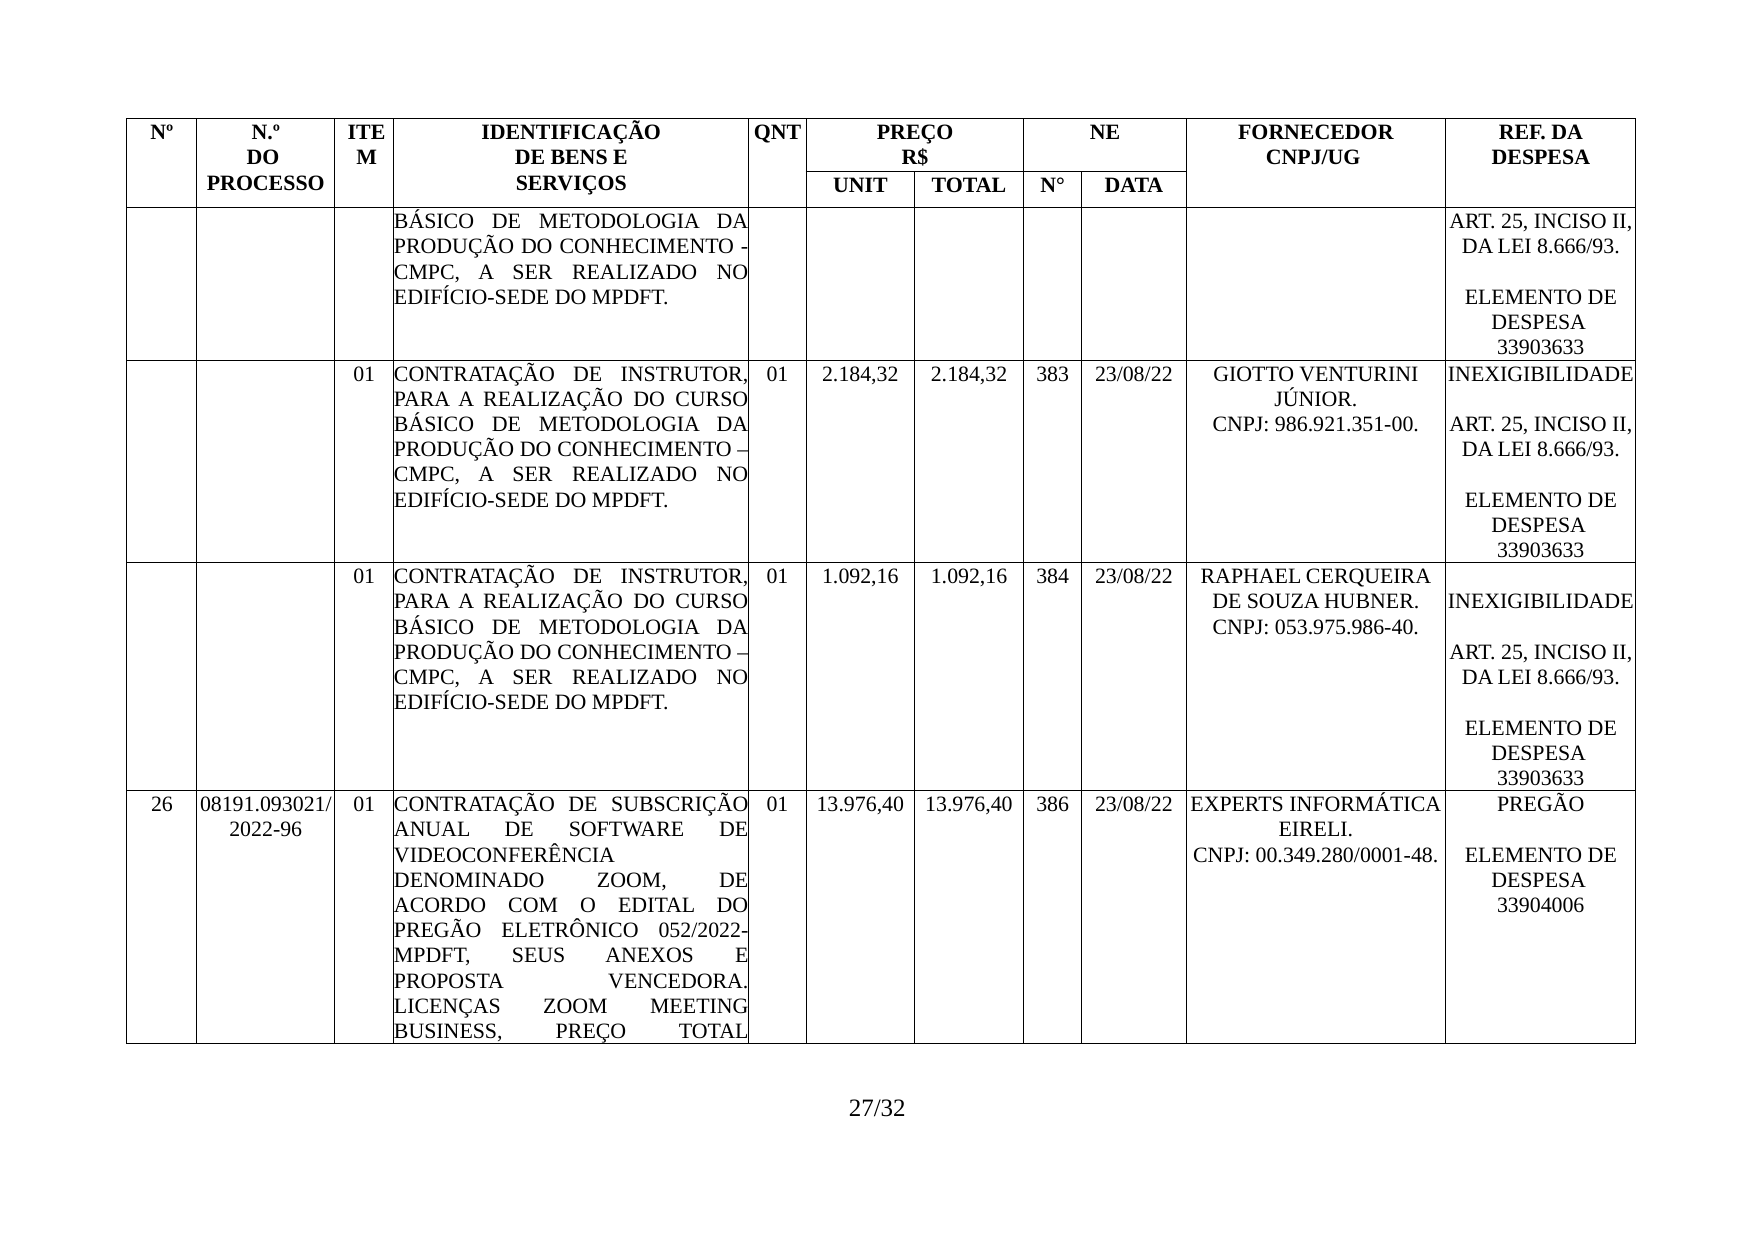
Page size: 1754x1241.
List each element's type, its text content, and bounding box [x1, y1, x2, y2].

table_cell [127, 563, 196, 790]
table_cell INEXIGIBILIDADE ART. 25, INCISO II, DA LEI 8.666/93. ELEMENTO DE DESPESA 33903633 [1446, 563, 1635, 790]
table_cell 23/08/22 [1082, 791, 1186, 1043]
table_cell CONTRATAÇÃO DE SUBSCRIÇÃO ANUAL DE SOFTWARE DE VIDEOCONFERÊNCIA DENOMINADO ZOOM, DE ACORDO COM O EDITAL DO PREGÃO ELETRÔNICO 052/2022-MPDFT, SEUS ANEXOS E PROPOSTA VENCEDORA. LICENÇAS ZOOM MEETING BUSINESS, PREÇO TOTAL [394, 791, 748, 1043]
table_cell [915, 208, 1023, 359]
table_cell 01 [749, 563, 806, 790]
table_cell [127, 361, 196, 562]
table_cell 08191.093021/2022-96 [197, 791, 334, 1043]
table_cell [127, 208, 196, 359]
table_cell 2.184,32 [807, 361, 914, 562]
table_cell [197, 563, 334, 790]
table_cell 383 [1024, 361, 1081, 562]
table_cell RAPHAEL CERQUEIRA DE SOUZA HUBNER. CNPJ: 053.975.986-40. [1187, 563, 1445, 790]
table_header PREÇO R$ [807, 119, 1023, 171]
table_header IDENTIFICAÇÃO DE BENS E SERVIÇOS [394, 119, 748, 207]
table_cell [1082, 208, 1186, 359]
table_cell 23/08/22 [1082, 361, 1186, 562]
table_cell [335, 208, 393, 359]
table_header Nº [127, 119, 196, 207]
table_cell EXPERTS INFORMÁTICA EIRELI. CNPJ: 00.349.280/0001-48. [1187, 791, 1445, 1043]
table_header ITEM [335, 119, 393, 207]
table_cell 1.092,16 [915, 563, 1023, 790]
table_cell 26 [127, 791, 196, 1043]
table_cell 01 [335, 361, 393, 562]
table_cell [197, 361, 334, 562]
table_header NE [1024, 119, 1186, 171]
table_cell UNIT [807, 172, 914, 207]
table_cell 23/08/22 [1082, 563, 1186, 790]
table_cell BÁSICO DE METODOLOGIA DA PRODUÇÃO DO CONHECIMENTO - CMPC, A SER REALIZADO NO EDIFÍCIO-SEDE DO MPDFT. [394, 208, 748, 359]
table_cell PREGÃO ELEMENTO DE DESPESA 33904006 [1446, 791, 1635, 1043]
table_cell [807, 208, 914, 359]
table_cell CONTRATAÇÃO DE INSTRUTOR, PARA A REALIZAÇÃO DO CURSO BÁSICO DE METODOLOGIA DA PRODUÇÃO DO CONHECIMENTO – CMPC, A SER REALIZADO NO EDIFÍCIO-SEDE DO MPDFT. [394, 563, 748, 790]
table_cell CONTRATAÇÃO DE INSTRUTOR, PARA A REALIZAÇÃO DO CURSO BÁSICO DE METODOLOGIA DA PRODUÇÃO DO CONHECIMENTO – CMPC, A SER REALIZADO NO EDIFÍCIO-SEDE DO MPDFT. [394, 361, 748, 562]
table_cell 01 [749, 791, 806, 1043]
table_header N.º DO PROCESSO [197, 119, 334, 207]
table_cell DATA [1082, 172, 1186, 207]
table_cell TOTAL [915, 172, 1023, 207]
table_header QNT [749, 119, 806, 207]
table_cell N° [1024, 172, 1081, 207]
table_cell [1187, 208, 1445, 359]
table_cell [197, 208, 334, 359]
table_cell 01 [335, 563, 393, 790]
table_cell 13.976,40 [807, 791, 914, 1043]
table_header FORNECEDOR CNPJ/UG [1187, 119, 1445, 207]
table_cell 13.976,40 [915, 791, 1023, 1043]
table_cell INEXIGIBILIDADE ART. 25, INCISO II, DA LEI 8.666/93. ELEMENTO DE DESPESA 33903633 [1446, 361, 1635, 562]
table_cell GIOTTO VENTURINI JÚNIOR. CNPJ: 986.921.351-00. [1187, 361, 1445, 562]
table_cell 01 [749, 361, 806, 562]
table_cell 01 [335, 791, 393, 1043]
table_cell 384 [1024, 563, 1081, 790]
table_cell [749, 208, 806, 359]
table_cell 1.092,16 [807, 563, 914, 790]
table_cell 386 [1024, 791, 1081, 1043]
table_cell ART. 25, INCISO II, DA LEI 8.666/93. ELEMENTO DE DESPESA 33903633 [1446, 208, 1635, 359]
table_cell 2.184,32 [915, 361, 1023, 562]
table_header REF. DA DESPESA [1446, 119, 1635, 207]
table_cell [1024, 208, 1081, 359]
